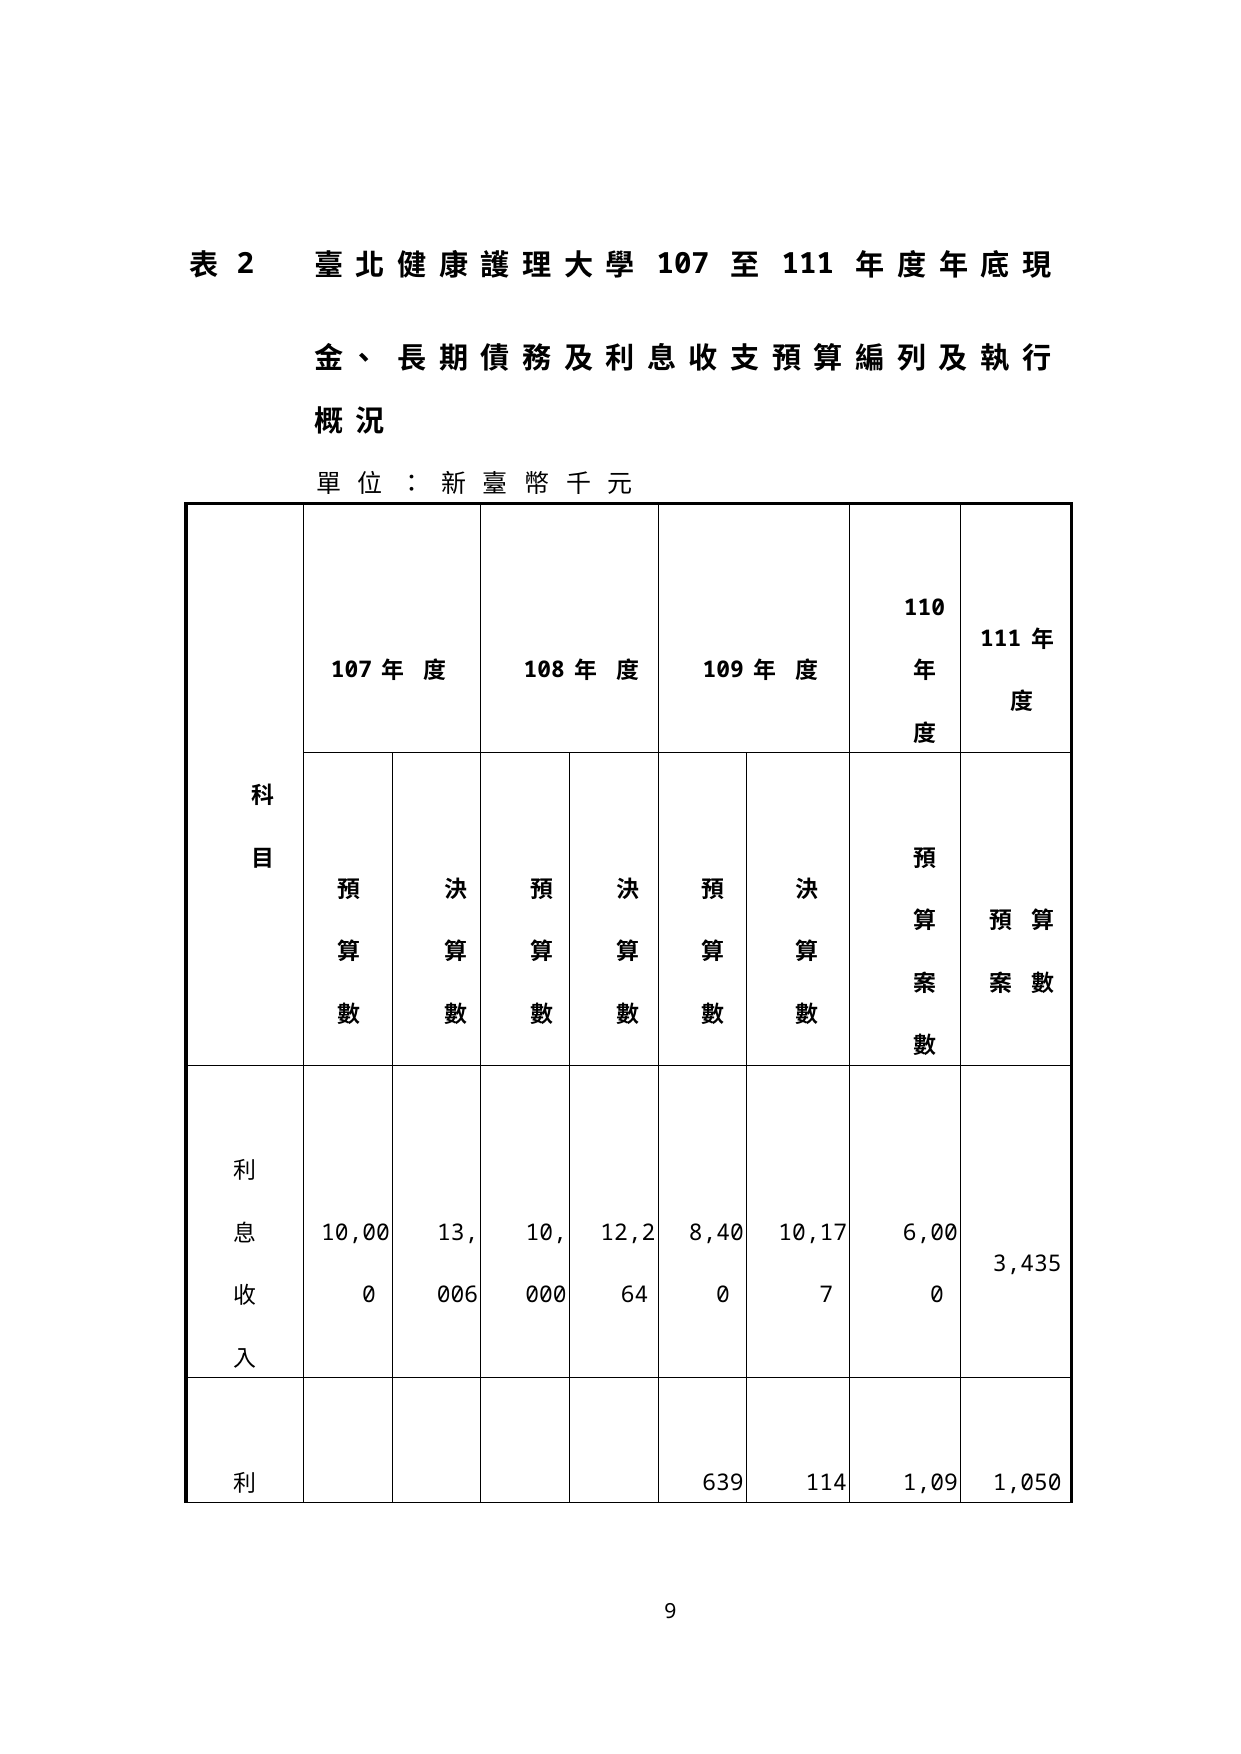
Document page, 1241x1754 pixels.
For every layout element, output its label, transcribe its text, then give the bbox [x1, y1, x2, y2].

table_cell 決算數 [747, 753, 849, 1064]
table_cell 利息收入 [188, 1066, 303, 1377]
table_cell 10,000 [481, 1066, 569, 1377]
table_header 108年度 [481, 505, 658, 752]
table_cell 預算數 [481, 753, 569, 1064]
table_cell [570, 1378, 658, 1502]
table_cell 114 [747, 1378, 849, 1502]
table_header 109年度 [659, 505, 849, 752]
text 表2 臺北健康護理大學107至111年度年底現金、長期債務及利息收支預算編列及執行概況 單位：新臺幣千元 [183, 189, 1058, 502]
table_cell 10,177 [747, 1066, 849, 1377]
table_cell [393, 1378, 480, 1502]
table_cell 13,006 [393, 1066, 480, 1377]
table_cell 12,264 [570, 1066, 658, 1377]
table_cell 1,050 [961, 1378, 1070, 1502]
table_header 科目 [188, 505, 303, 1064]
table_cell 決算數 [393, 753, 480, 1064]
table_cell 決算數 [570, 753, 658, 1064]
table_cell 1,09 [850, 1378, 960, 1502]
table_header 107年度 [304, 505, 480, 752]
table_cell 10,000 [304, 1066, 392, 1377]
table_cell 預算案數 [961, 753, 1070, 1064]
table_cell 3,435 [961, 1066, 1070, 1377]
table_cell 利 [188, 1378, 303, 1502]
table_header 111年度 [961, 505, 1070, 752]
table_cell 6,000 [850, 1066, 960, 1377]
table_cell 639 [659, 1378, 746, 1502]
table_header 110年度 [850, 505, 960, 752]
table_cell 8,400 [659, 1066, 746, 1377]
table_cell 預算數 [304, 753, 392, 1064]
table_cell [481, 1378, 569, 1502]
table_cell [304, 1378, 392, 1502]
table_cell 預算數 [659, 753, 746, 1064]
table_cell 預算案數 [850, 753, 960, 1064]
